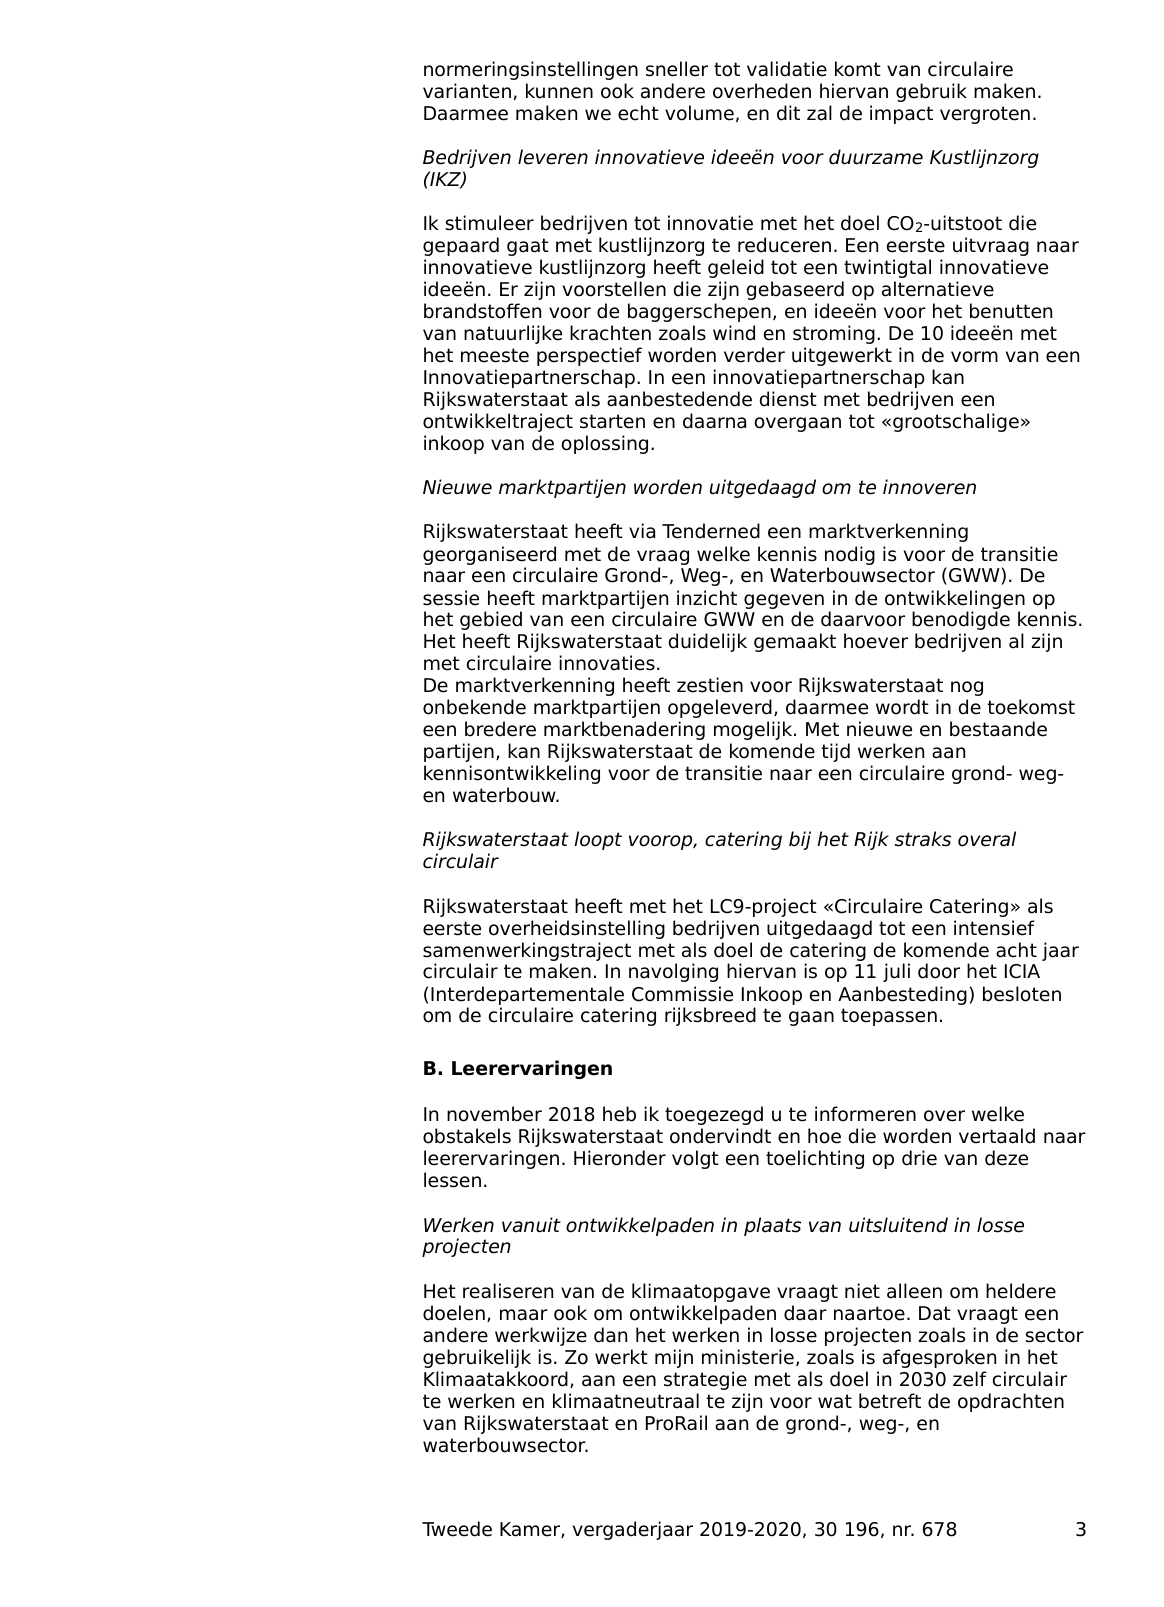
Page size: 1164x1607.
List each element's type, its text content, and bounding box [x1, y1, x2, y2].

text In november 2018 heb ik toegezegd u te informeren over welke obstakels Rijkswaterstaat ondervindt en hoe die worden vertaald naar leerervaringen. Hieronder volgt een toelichting op drie van deze lessen. [422, 1104, 1087, 1192]
subtitle Werken vanuit ontwikkelpaden in plaats van uitsluitend in losse projecten [422, 1214, 1087, 1258]
subtitle Nieuwe marktpartijen worden uitgedaagd om te innoveren [422, 477, 1087, 499]
subtitle Bedrijven leveren innovatieve ideeën voor duurzame Kustlijnzorg (IKZ) [422, 147, 1087, 191]
text Rijkswaterstaat heeft via Tenderned een marktverkenning georganiseerd met de vraag welke kennis nodig is voor de transitie naar een circulaire Grond-, Weg-, en Waterbouwsector (GWW). De sessie heeft marktpartijen inzicht gegeven in de ontwikkelingen op het gebied van een circulaire GWW en de daarvoor benodigde kennis. Het heeft Rijkswaterstaat duidelijk gemaakt hoever bedrijven al zijn met circulaire innovaties. [422, 521, 1087, 675]
text normeringsinstellingen sneller tot validatie komt van circulaire varianten, kunnen ook andere overheden hiervan gebruik maken. Daarmee maken we echt volume, en dit zal de impact vergroten. [422, 59, 1087, 125]
text Rijkswaterstaat heeft met het LC9-project «Circulaire Catering» als eerste overheidsinstelling bedrijven uitgedaagd tot een intensief samenwerkingstraject met als doel de catering de komende acht jaar circulair te maken. In navolging hiervan is op 11 juli door het ICIA (Interdepartementale Commissie Inkoop en Aanbesteding) besloten om de circulaire catering rijksbreed te gaan toepassen. [422, 896, 1087, 1027]
text Ik stimuleer bedrijven tot innovatie met het doel CO2-uitstoot die gepaard gaat met kustlijnzorg te reduceren. Een eerste uitvraag naar innovatieve kustlijnzorg heeft geleid tot een twintigtal innovatieve ideeën. Er zijn voorstellen die zijn gebaseerd op alternatieve brandstoffen voor de baggerschepen, en ideeën voor het benutten van natuurlijke krachten zoals wind en stroming. De 10 ideeën met het meeste perspectief worden verder uitgewerkt in de vorm van een Innovatiepartnerschap. In een innovatiepartnerschap kan Rijkswaterstaat als aanbestedende dienst met bedrijven een ontwikkeltraject starten en daarna overgaan tot «grootschalige» inkoop van de oplossing. [422, 213, 1087, 455]
subtitle B. Leerervaringen [422, 1057, 1087, 1079]
text De marktverkenning heeft zestien voor Rijkswaterstaat nog onbekende marktpartijen opgeleverd, daarmee wordt in de toekomst een bredere marktbenadering mogelijk. Met nieuwe en bestaande partijen, kan Rijkswaterstaat de komende tijd werken aan kennisontwikkeling voor de transitie naar een circulaire grond- weg- en waterbouw. [422, 675, 1087, 807]
subtitle Rijkswaterstaat loopt voorop, catering bij het Rijk straks overal circulair [422, 829, 1087, 873]
text Het realiseren van de klimaatopgave vraagt niet alleen om heldere doelen, maar ook om ontwikkelpaden daar naartoe. Dat vraagt een andere werkwijze dan het werken in losse projecten zoals in de sector gebruikelijk is. Zo werkt mijn ministerie, zoals is afgesproken in het Klimaatakkoord, aan een strategie met als doel in 2030 zelf circulair te werken en klimaatneutraal te zijn voor wat betreft de opdrachten van Rijkswaterstaat en ProRail aan de grond-, weg-, en waterbouwsector. [422, 1281, 1087, 1456]
